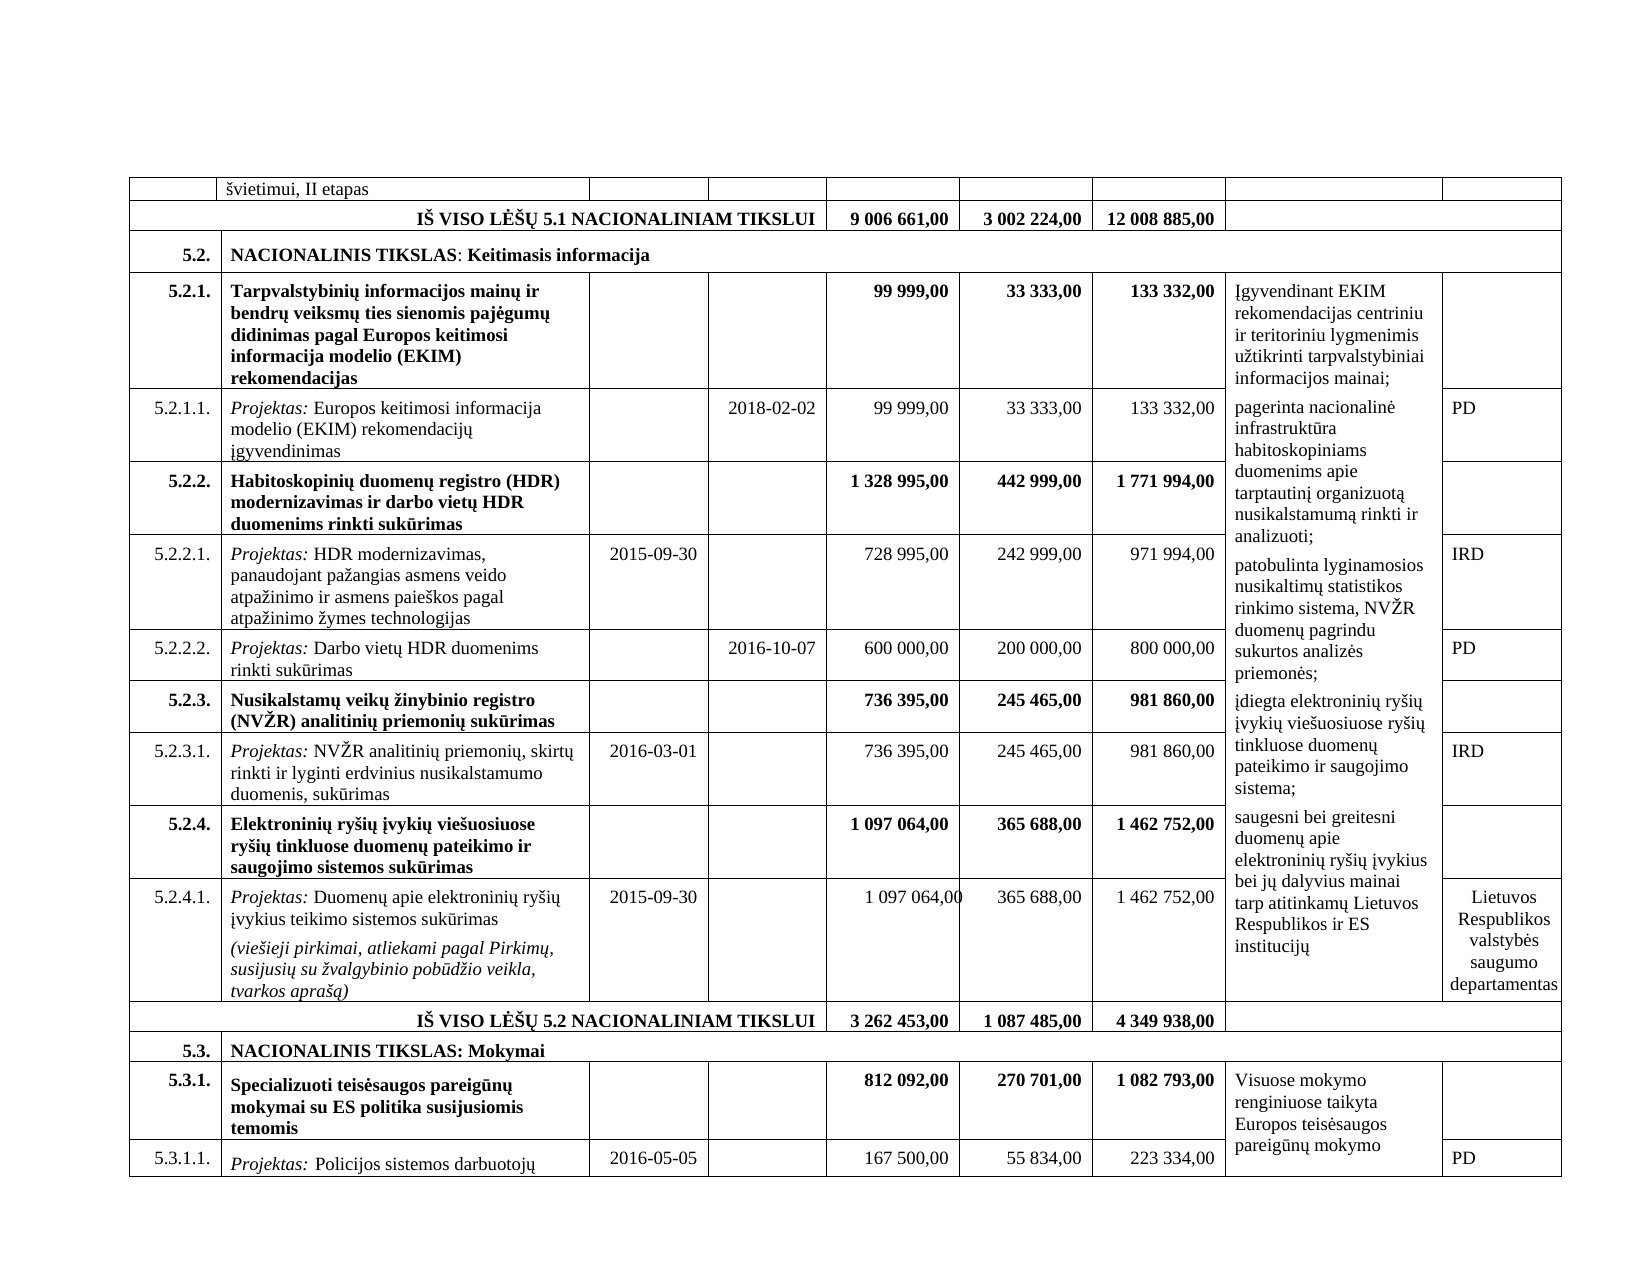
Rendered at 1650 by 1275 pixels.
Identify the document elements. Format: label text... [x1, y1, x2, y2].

table_cell Projektas: Policijos sistemos darbuotojų [222, 1140, 589, 1176]
table_cell 223 334,00 [1093, 1140, 1225, 1176]
table_cell 5.2.4. [130, 806, 221, 878]
table_cell 133 332,00 [1093, 273, 1225, 388]
table_cell 5.3.1.1. [130, 1140, 221, 1176]
table_cell 1 462 752,00 [1093, 806, 1225, 878]
table_cell Įgyvendinant EKIM rekomendacijas centriniu ir teritoriniu lygmenimis užtikrinti tarpvalstybiniai informacijos mainai; pagerinta nacionalinė infrastruktūra habitoskopiniams duomenims apie tarptautinį organizuotą nusikalstamumą rinkti ir analizuoti; patobulinta lyginamosios nusikaltimų statistikos rinkimo sistema, NVŽR duomenų pagrindu sukurtos analizės priemonės; įdiegta elektroninių ryšių įvykių viešuosiuose ryšių tinkluose duomenų pateikimo ir saugojimo sistema; saugesni bei greitesni duomenų apie elektroninių ryšių įvykius bei jų dalyvius mainai tarp atitinkamų Lietuvos Respublikos ir ES institucijų [1226, 273, 1442, 1001]
table_cell 33 333,00 [960, 389, 1092, 461]
table_cell [709, 1140, 826, 1176]
table_cell 600 000,00 [827, 630, 959, 680]
table_cell 1 082 793,00 [1093, 1062, 1225, 1139]
table_cell IŠ VISO LĖŠŲ 5.1 NACIONALINIAM TIKSLUI [130, 201, 826, 230]
table_cell 1 462 752,00 [1093, 879, 1225, 1001]
table_cell 245 465,00 [960, 733, 1092, 805]
table_cell 5.2.3.1. [130, 733, 221, 805]
table_cell 12 008 885,00 [1093, 201, 1225, 230]
table_cell 99 999,00 [827, 273, 959, 388]
table_cell 5.3.1. [130, 1062, 221, 1139]
table_cell [709, 535, 826, 629]
table_cell [709, 273, 826, 388]
table_cell [709, 879, 826, 1001]
table_cell [709, 462, 826, 534]
table_cell IRD [1443, 535, 1561, 629]
table_cell 242 999,00 [960, 535, 1092, 629]
table_cell švietimui, II etapas [217, 178, 589, 200]
table_cell Projektas: Duomenų apie elektroninių ryšių įvykius teikimo sistemos sukūrimas (viešieji pirkimai, atliekami pagal Pirkimų, susijusių su žvalgybinio pobūdžio veikla, tvarkos aprašą) [222, 879, 589, 1001]
table_cell 812 092,00 [827, 1062, 959, 1139]
table_cell [709, 733, 826, 805]
table_cell IRD [1443, 733, 1561, 805]
table_cell [1443, 178, 1561, 200]
table_cell 5.2.1. [130, 273, 221, 388]
table_cell 55 834,00 [960, 1140, 1092, 1176]
table_cell [590, 630, 708, 680]
table_cell 736 395,00 [827, 681, 959, 732]
table_cell [590, 1062, 708, 1139]
table_cell [1226, 1002, 1561, 1031]
table_cell [590, 389, 708, 461]
table_cell 33 333,00 [960, 273, 1092, 388]
table_cell 1 771 994,00 [1093, 462, 1225, 534]
table_cell 442 999,00 [960, 462, 1092, 534]
table_cell [1226, 201, 1561, 230]
table_cell 133 332,00 [1093, 389, 1225, 461]
table_cell 981 860,00 [1093, 733, 1225, 805]
table_cell [590, 462, 708, 534]
table_cell [709, 178, 826, 200]
table_cell 1 097 064,00 [827, 879, 959, 1001]
table_cell [130, 178, 216, 200]
table_cell [709, 1062, 826, 1139]
table_cell 365 688,00 [960, 806, 1092, 878]
table_cell 728 995,00 [827, 535, 959, 629]
table_cell [709, 681, 826, 732]
table_cell [709, 806, 826, 878]
table_cell NACIONALINIS TIKSLAS: Keitimasis informacija [222, 231, 1561, 272]
table_cell [1443, 681, 1561, 732]
table_cell 9 006 661,00 [827, 201, 959, 230]
table_cell [1443, 1062, 1561, 1139]
table_cell IŠ VISO LĖŠŲ 5.2 NACIONALINIAM TIKSLUI [130, 1002, 826, 1031]
table_cell [1443, 462, 1561, 534]
table_cell 5.3. [130, 1032, 221, 1061]
table_cell 4 349 938,00 [1093, 1002, 1225, 1031]
table_cell [590, 273, 708, 388]
table_cell 2016-10-07 [709, 630, 826, 680]
table_cell Nusikalstamų veikų žinybinio registro (NVŽR) analitinių priemonių sukūrimas [222, 681, 589, 732]
table_cell Habitoskopinių duomenų registro (HDR) modernizavimas ir darbo vietų HDR duomenims rinkti sukūrimas [222, 462, 589, 534]
table_cell 245 465,00 [960, 681, 1092, 732]
table_cell 99 999,00 [827, 389, 959, 461]
table_cell 5.2. [130, 231, 221, 272]
table_cell [1443, 273, 1561, 388]
table_cell 1 097 064,00 [827, 806, 959, 878]
table_cell Specializuoti teisėsaugos pareigūnų mokymai su ES politika susijusiomis temomis [222, 1062, 589, 1139]
table_cell Projektas: Europos keitimosi informacija modelio (EKIM) rekomendacijų įgyvendinimas [222, 389, 589, 461]
table_cell 981 860,00 [1093, 681, 1225, 732]
table_cell Projektas: Darbo vietų HDR duomenims rinkti sukūrimas [222, 630, 589, 680]
table_cell 3 002 224,00 [960, 201, 1092, 230]
table_cell 736 395,00 [827, 733, 959, 805]
table_cell 3 262 453,00 [827, 1002, 959, 1031]
table_cell PD [1443, 630, 1561, 680]
table_cell 5.2.1.1. [130, 389, 221, 461]
table_cell 270 701,00 [960, 1062, 1092, 1139]
table_cell 5.2.4.1. [130, 879, 221, 1001]
table_cell 971 994,00 [1093, 535, 1225, 629]
table_cell PD [1443, 1140, 1561, 1176]
table_cell 365 688,00 [960, 879, 1092, 1001]
table_cell NACIONALINIS TIKSLAS: Mokymai [222, 1032, 1561, 1061]
table_cell 5.2.2.2. [130, 630, 221, 680]
table_cell [960, 178, 1092, 200]
table_cell 5.2.3. [130, 681, 221, 732]
table_cell 2016-03-01 [590, 733, 708, 805]
table_cell [590, 681, 708, 732]
table_cell Lietuvos Respublikos valstybės saugumo departamentas [1443, 879, 1561, 1001]
table_cell [590, 806, 708, 878]
table_cell 2015-09-30 [590, 535, 708, 629]
table_cell [590, 178, 708, 200]
table_cell Visuose mokymo renginiuose taikyta Europos teisėsaugos pareigūnų mokymo [1226, 1062, 1442, 1176]
table_cell 5.2.2.1. [130, 535, 221, 629]
table_cell 167 500,00 [827, 1140, 959, 1176]
table_cell 2015-09-30 [590, 879, 708, 1001]
table_cell [1093, 178, 1225, 200]
table_cell 200 000,00 [960, 630, 1092, 680]
table_cell 1 328 995,00 [827, 462, 959, 534]
table_cell [827, 178, 959, 200]
table_cell 1 087 485,00 [960, 1002, 1092, 1031]
table_cell PD [1443, 389, 1561, 461]
table_cell [1443, 806, 1561, 878]
table_cell Elektroninių ryšių įvykių viešuosiuose ryšių tinkluose duomenų pateikimo ir saugojimo sistemos sukūrimas [222, 806, 589, 878]
table_cell 5.2.2. [130, 462, 221, 534]
table_cell 800 000,00 [1093, 630, 1225, 680]
table_cell Tarpvalstybinių informacijos mainų ir bendrų veiksmų ties sienomis pajėgumų didinimas pagal Europos keitimosi informacija modelio (EKIM) rekomendacijas [222, 273, 589, 388]
table_cell Projektas: HDR modernizavimas, panaudojant pažangias asmens veido atpažinimo ir asmens paieškos pagal atpažinimo žymes technologijas [222, 535, 589, 629]
table_cell 2018-02-02 [709, 389, 826, 461]
table_cell 2016-05-05 [590, 1140, 708, 1176]
table_cell Projektas: NVŽR analitinių priemonių, skirtų rinkti ir lyginti erdvinius nusikalstamumo duomenis, sukūrimas [222, 733, 589, 805]
